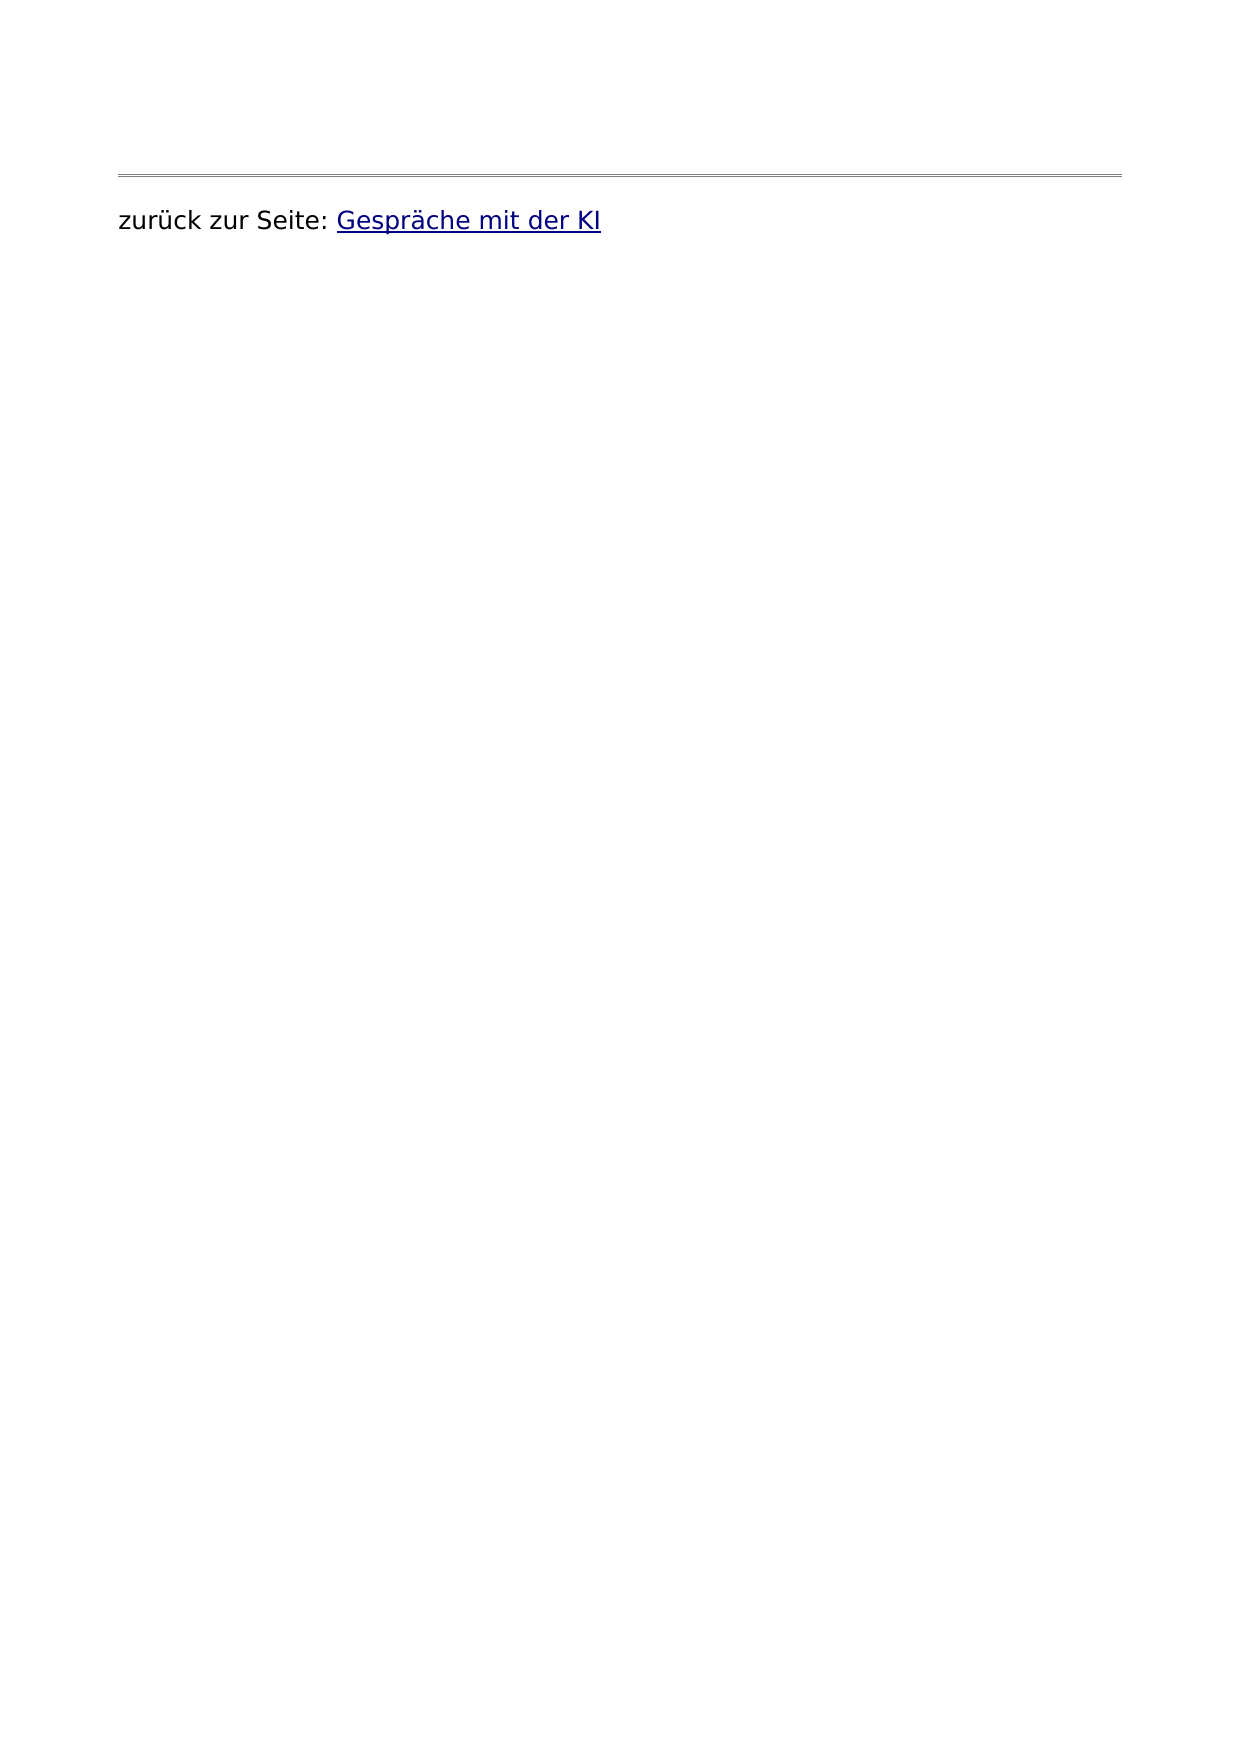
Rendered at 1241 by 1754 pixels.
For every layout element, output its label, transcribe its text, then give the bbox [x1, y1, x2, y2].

text [118, 118, 1122, 147]
text zurück zur Seite: Gespräche mit der KI [118, 206, 1122, 264]
